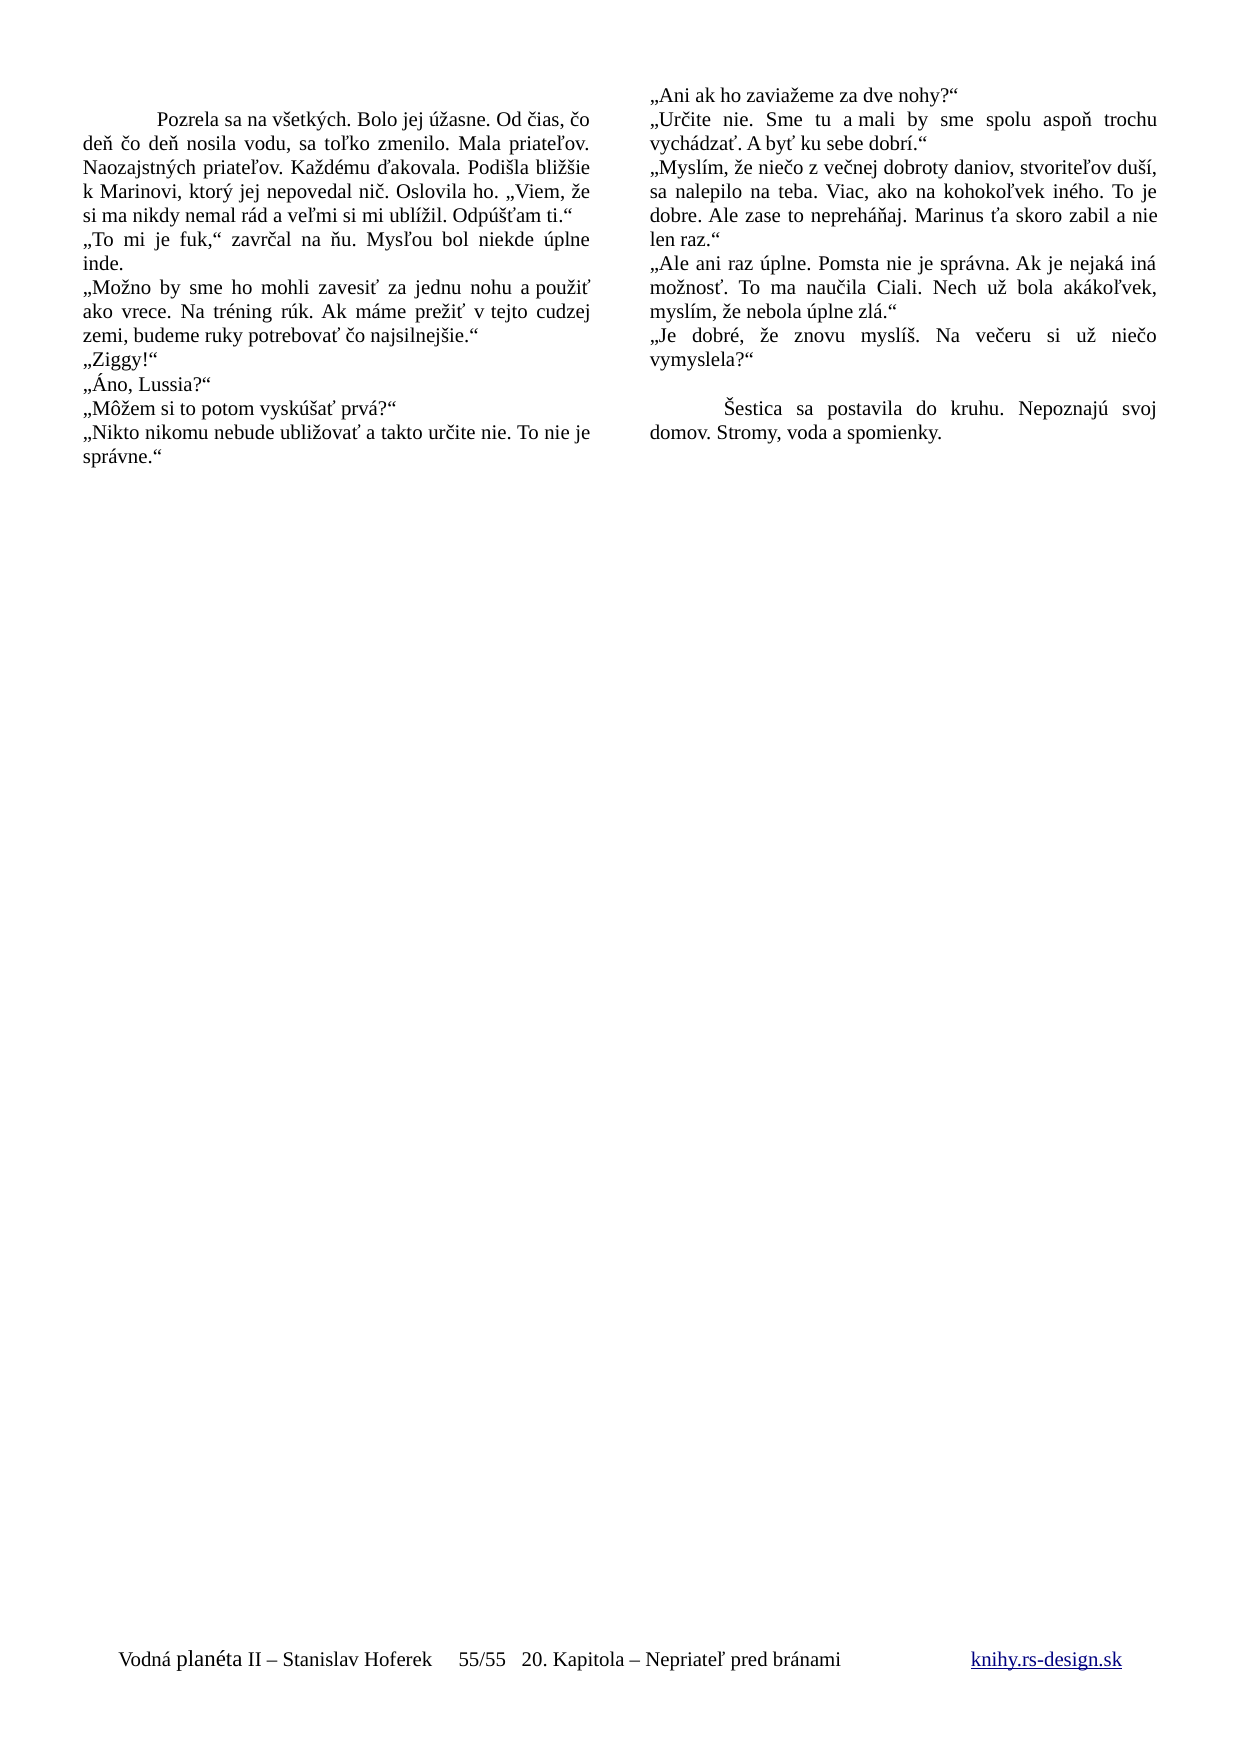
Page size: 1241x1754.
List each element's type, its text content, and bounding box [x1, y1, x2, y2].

text „Áno, Lussia?“ [83, 371, 591, 396]
text „Ziggy!“ [83, 347, 591, 371]
text „Je dobré, že znovu myslíš. Na večeru si už niečo vymyslela?“ [649, 323, 1157, 371]
text „Môžem si to potom vyskúšať prvá?“ [83, 396, 591, 419]
text „Ale ani raz úplne. Pomsta nie je správna. Ak je nejaká iná možnosť. To ma naučila Ciali. Nech už bola akákoľvek, myslím, že nebola úplne zlá.“ [649, 251, 1157, 323]
text Pozrela sa na všetkých. Bolo jej úžasne. Od čias, čo deň čo deň nosila vodu, sa toľko zmenilo. Mala priateľov. Naozajstných priateľov. Každému ďakovala. Podišla bližšie k Marinovi, ktorý jej nepovedal nič. Oslovila ho. „Viem, že si ma nikdy nemal rád a veľmi si mi ublížil. Odpúšťam ti.“ [83, 107, 591, 227]
text „Možno by sme ho mohli zavesiť za jednu nohu a použiť ako vrece. Na tréning rúk. Ak máme prežiť v tejto cudzej zemi, budeme ruky potrebovať čo najsilnejšie.“ [83, 275, 591, 347]
text „Ani ak ho zaviažeme za dve nohy?“ [649, 83, 1157, 107]
text „Myslím, že niečo z večnej dobroty daniov, stvoriteľov duší, sa nalepilo na teba. Viac, ako na kohokoľvek iného. To je dobre. Ale zase to nepreháňaj. Marinus ťa skoro zabil a nie len raz.“ [649, 155, 1157, 251]
text „To mi je fuk,“ zavrčal na ňu. Mysľou bol niekde úplne inde. [83, 227, 591, 275]
text „Určite nie. Sme tu a mali by sme spolu aspoň trochu vychádzať. A byť ku sebe dobrí.“ [649, 107, 1157, 155]
text Šestica sa postavila do kruhu. Nepoznajú svoj domov. Stromy, voda a spomienky. [649, 396, 1157, 444]
text „Nikto nikomu nebude ubližovať a takto určite nie. To nie je správne.“ [83, 419, 591, 468]
